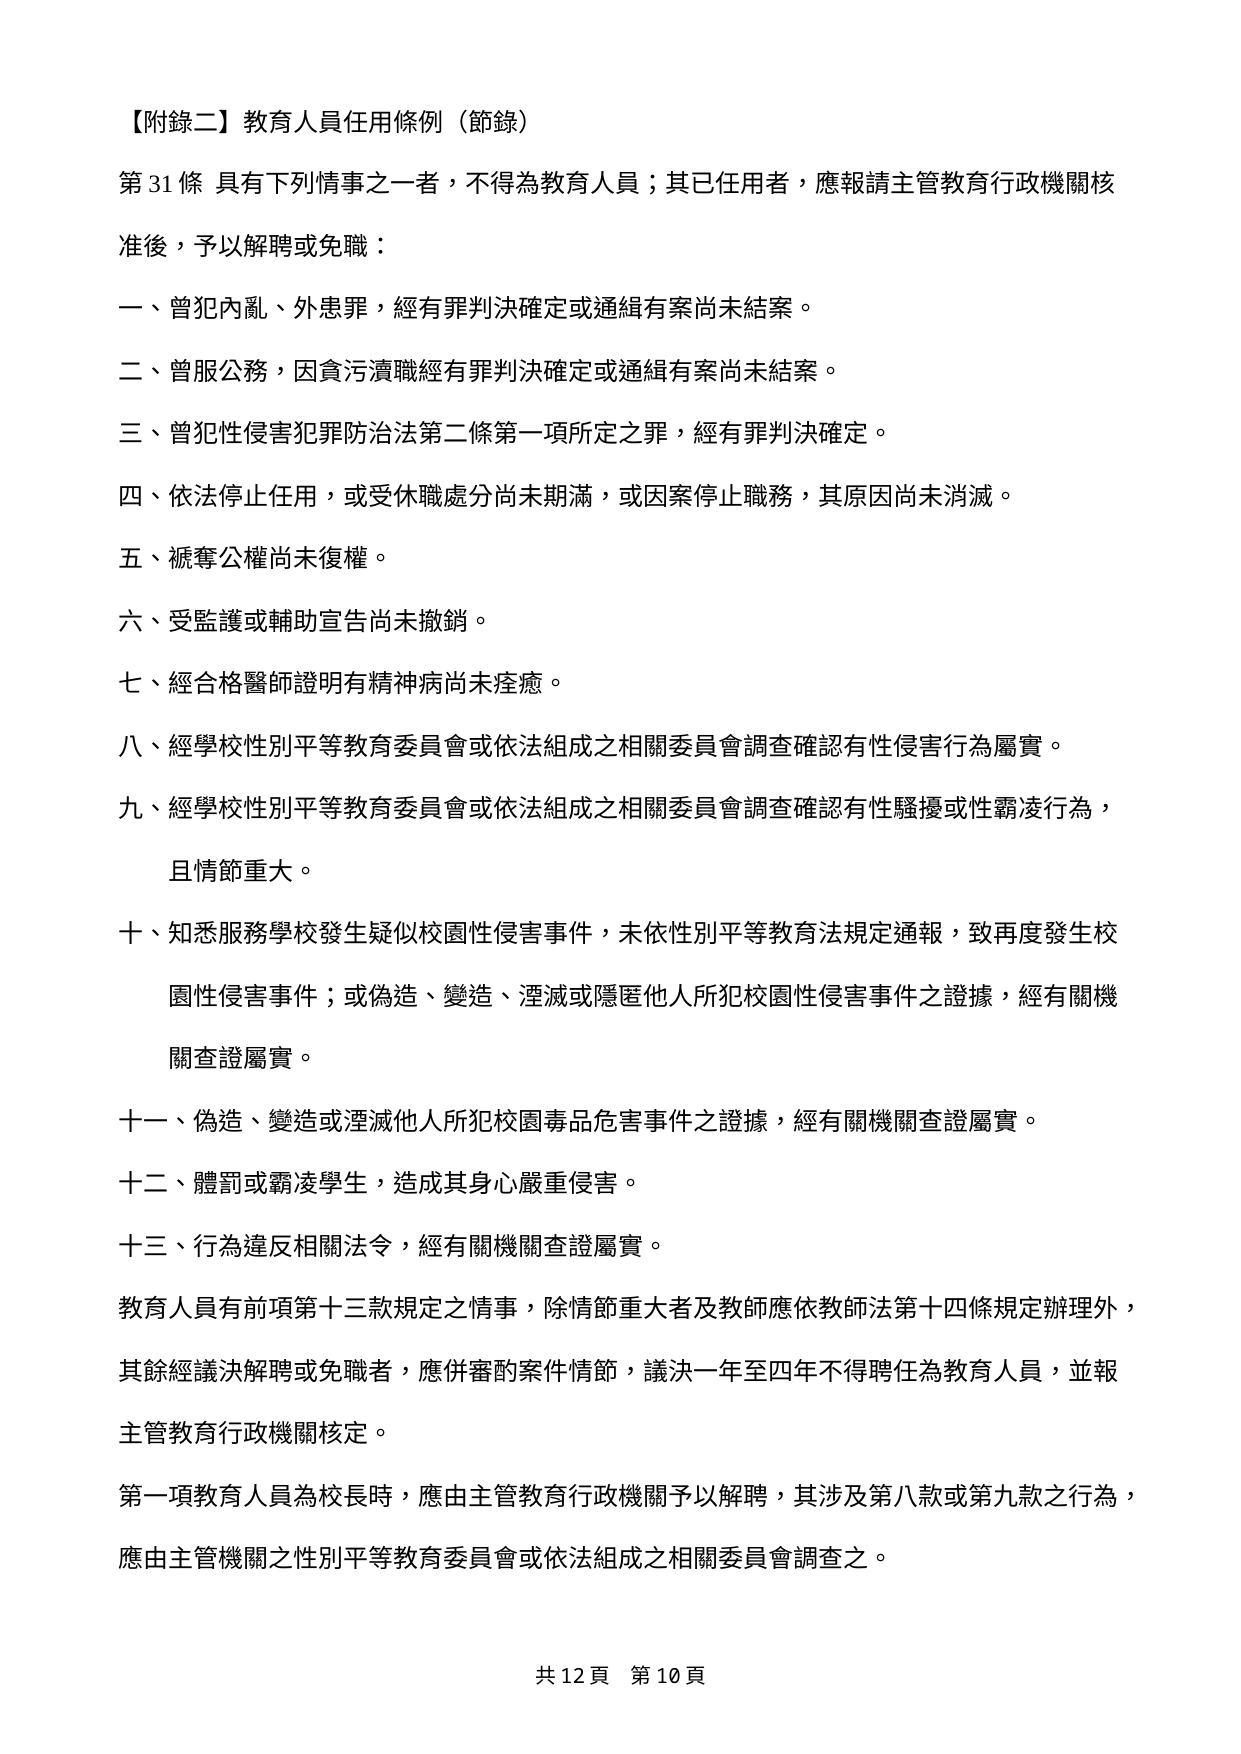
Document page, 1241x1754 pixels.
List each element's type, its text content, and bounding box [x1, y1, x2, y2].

text 十、知悉服務學校發生疑似校園性侵害事件，未依性別平等教育法規定通報，致再度發生校園性侵害事件；或偽造、變造、湮滅或隱匿他人所犯校園性侵害事件之證據，經有關機關查證屬實。 [118, 890, 1122, 1078]
text 一、曾犯內亂、外患罪，經有罪判決確定或通緝有案尚未結案。 [118, 265, 1122, 328]
text 第31條 具有下列情事之一者，不得為教育人員；其已任用者，應報請主管教育行政機關核准後，予以解聘或免職： [118, 140, 1122, 265]
text 三、曾犯性侵害犯罪防治法第二條第一項所定之罪，經有罪判決確定。 [118, 390, 1122, 453]
text 【附錄二】教育人員任用條例（節錄） [118, 98, 1122, 140]
text 十一、偽造、變造或湮滅他人所犯校園毒品危害事件之證據，經有關機關查證屬實。 [118, 1078, 1122, 1140]
text 九、經學校性別平等教育委員會或依法組成之相關委員會調查確認有性騷擾或性霸凌行為，且情節重大。 [118, 765, 1122, 890]
text 第一項教育人員為校長時，應由主管教育行政機關予以解聘，其涉及第八款或第九款之行為，應由主管機關之性別平等教育委員會或依法組成之相關委員會調查之。 [118, 1453, 1122, 1578]
text 十二、體罰或霸凌學生，造成其身心嚴重侵害。 [118, 1140, 1122, 1203]
text 六、受監護或輔助宣告尚未撤銷。 [118, 578, 1122, 640]
text 教育人員有前項第十三款規定之情事，除情節重大者及教師應依教師法第十四條規定辦理外，其餘經議決解聘或免職者，應併審酌案件情節，議決一年至四年不得聘任為教育人員，並報主管教育行政機關核定。 [118, 1265, 1122, 1453]
text 十三、行為違反相關法令，經有關機關查證屬實。 [118, 1203, 1122, 1265]
text 八、經學校性別平等教育委員會或依法組成之相關委員會調查確認有性侵害行為屬實。 [118, 703, 1122, 765]
text 四、依法停止任用，或受休職處分尚未期滿，或因案停止職務，其原因尚未消滅。 [118, 453, 1122, 515]
text 二、曾服公務，因貪污瀆職經有罪判決確定或通緝有案尚未結案。 [118, 328, 1122, 390]
text 五、褫奪公權尚未復權。 [118, 515, 1122, 578]
text 七、經合格醫師證明有精神病尚未痊癒。 [118, 640, 1122, 703]
